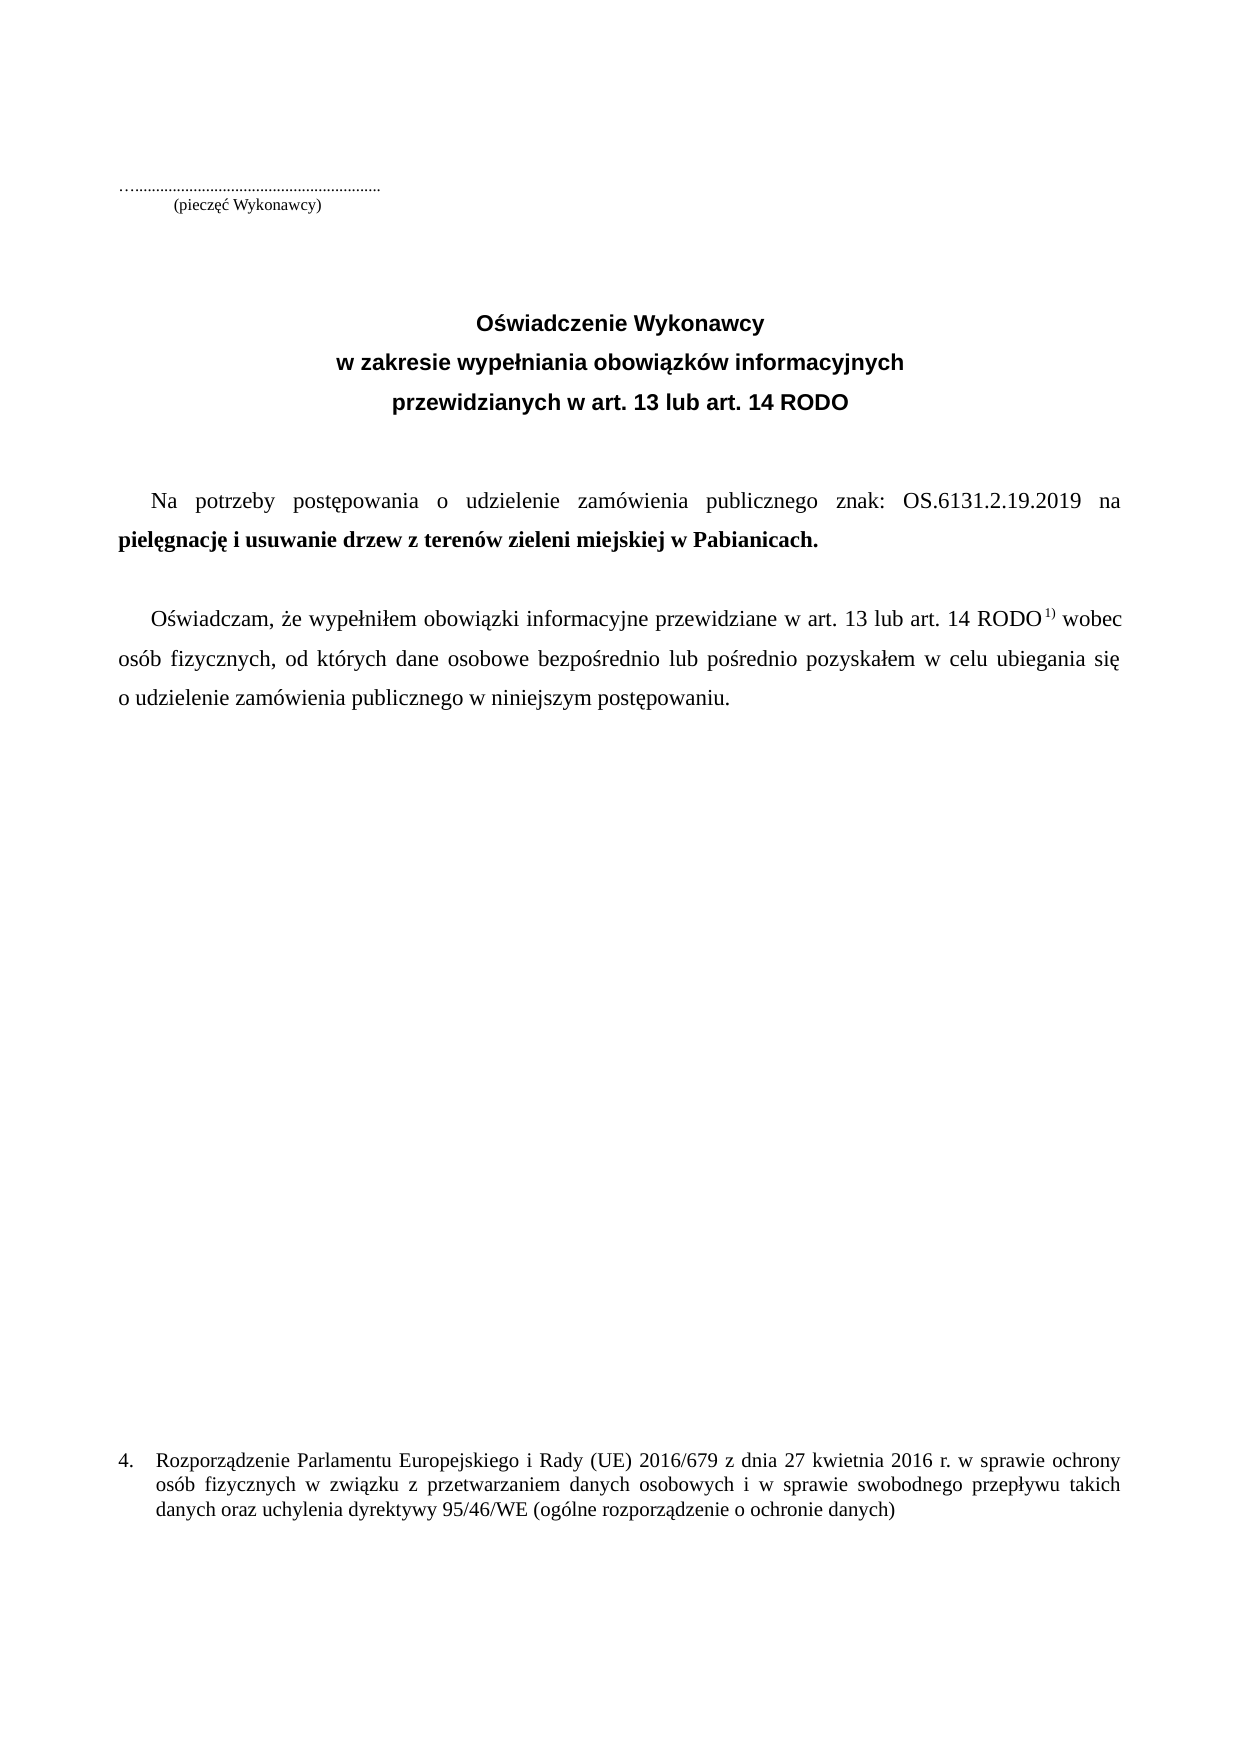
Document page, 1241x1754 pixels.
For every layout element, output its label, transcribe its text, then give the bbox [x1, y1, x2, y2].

text Oświadczenie Wykonawcy [118, 310, 1122, 336]
text przewidzianych w art. 13 lub art. 14 RODO [118, 389, 1122, 415]
text (pieczęć Wykonawcy) [118, 195, 1122, 214]
text w zakresie wypełniania obowiązków informacyjnych [118, 349, 1122, 376]
list Rozporządzenie Parlamentu Europejskiego i Rady (UE) 2016/679 z dnia 27 kwietnia 2016 r. w sprawie ochrony osób fizycznych w związku z przetwarzaniem danych osobowych i w sprawie swobodnego przepływu takich danych oraz uchylenia dyrektywy 95/46/WE (ogólne rozporządzenie o ochronie danych) [118, 1448, 1122, 1521]
text Na potrzeby postępowania o udzielenie zamówienia publicznego znak: OS.6131.2.19.2019 na pielęgnację i usuwanie drzew z terenów zieleni miejskiej w Pabianicach. [118, 487, 1122, 553]
text …........................................................... [118, 176, 1122, 195]
text Oświadczam, że wypełniłem obowiązki informacyjne przewidziane w art. 13 lub art. 14 RODO1) wobec osób fizycznych, od których dane osobowe bezpośrednio lub pośrednio pozyskałem w celu ubiegania się o udzielenie zamówienia publicznego w niniejszym postępowaniu. [118, 605, 1122, 711]
